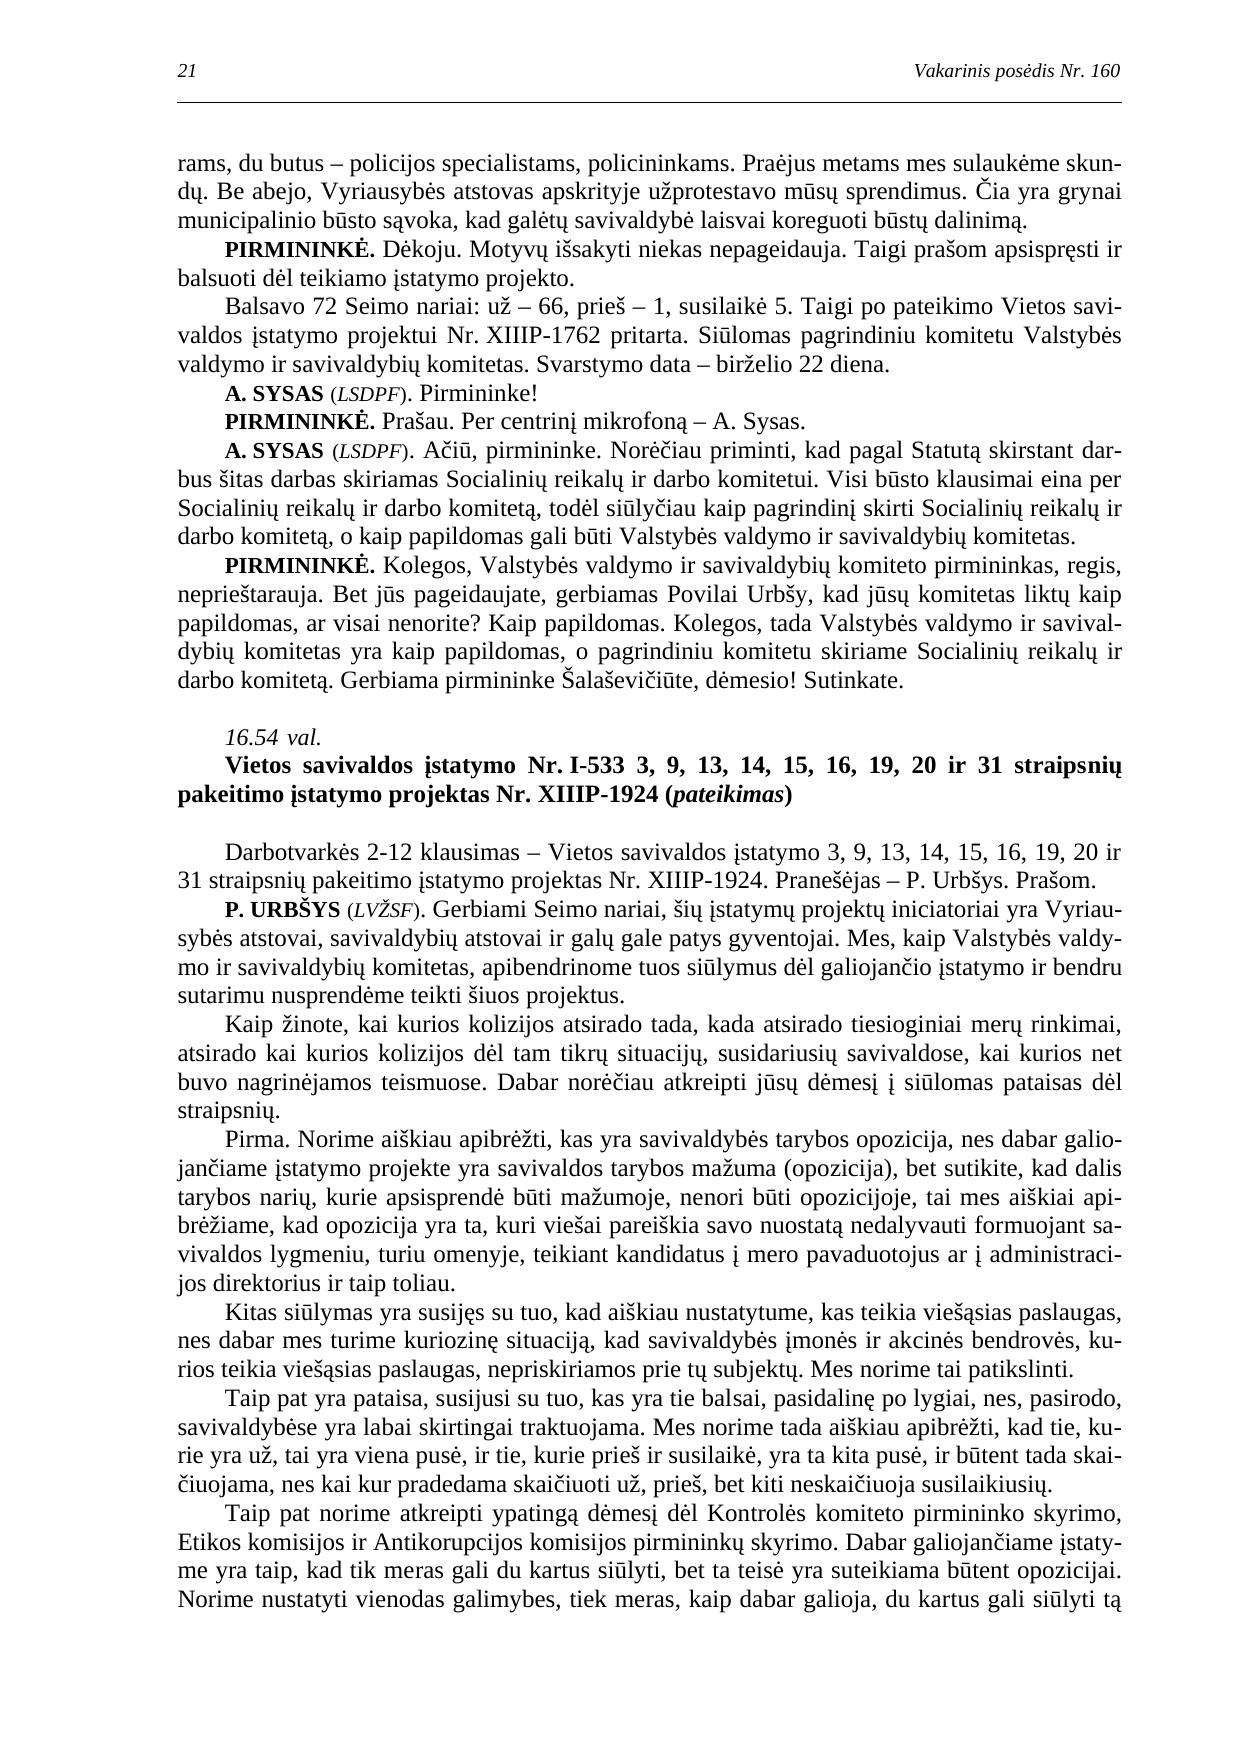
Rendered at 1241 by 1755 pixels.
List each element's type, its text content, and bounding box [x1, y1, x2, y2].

text rams, du bu­tus – po­li­ci­jos spe­cia­lis­tams, po­li­ci­nin­kams. Pra­ėjus me­tams mes su­lau­kė­me skun­dų. Be abe­jo, Vy­riau­sy­bės at­sto­vas ap­skri­ty­je už­pro­tes­ta­vo mū­sų spren­di­mus. Čia yra gry­nai mu­ni­ci­pa­li­nio būs­to są­vo­ka, kad ga­lė­tų sa­vi­val­dy­bė lais­vai ko­re­guo­ti būs­tų da­li­ni­mą. [177, 148, 1122, 234]
text P. URBŠYS (LVŽSF). Ger­bia­mi Sei­mo na­riai, šių įsta­ty­mų pro­jek­tų ini­cia­to­riai yra Vy­riau­sy­bės at­sto­vai, sa­vi­val­dy­bių at­sto­vai ir ga­lų ga­le pa­tys gy­ven­to­jai. Mes, kaip Vals­ty­bės val­dy­mo ir sa­vi­val­dy­bių ko­mi­te­tas, api­ben­dri­no­me tuos siū­ly­mus dėl ga­lio­jan­čio įsta­ty­mo ir ben­dru su­ta­ri­mu nu­spren­dė­me teik­ti šiuos pro­jek­tus. [177, 894, 1122, 1009]
text Dar­bo­tvarkės 2-12 klau­si­mas – Vie­tos sa­vi­val­dos įsta­ty­mo 3, 9, 13, 14, 15, 16, 19, 20 ir 31 straips­nių pa­kei­ti­mo įsta­ty­mo pro­jek­tas Nr. XIIIP-1924. Pra­ne­šė­jas – P. Urb­šys. Pra­šom. [177, 837, 1122, 894]
text Taip pat no­ri­me at­kreip­ti ypa­tin­gą dė­me­sį dėl Kon­tro­lės ko­mi­te­to pir­mi­nin­ko sky­ri­mo, Eti­kos ko­mi­si­jos ir An­ti­ko­rup­ci­jos ko­mi­si­jos pir­mi­nin­kų sky­ri­mo. Da­bar ga­lio­jan­čia­me įsta­ty­me yra taip, kad tik me­ras ga­li du kar­tus siū­ly­ti, bet ta tei­sė yra su­tei­kia­ma bū­tent opo­zi­ci­jai. No­ri­me nu­sta­ty­ti vie­no­das ga­li­my­bes, tiek me­ras, kaip da­bar ga­lio­ja, du kar­tus ga­li siū­ly­ti tą [177, 1498, 1122, 1613]
text Pir­ma. No­ri­me aiš­kiau api­brėž­ti, kas yra sa­vi­val­dy­bės ta­ry­bos opo­zi­ci­ja, nes da­bar ga­lio­jan­čia­me įsta­ty­mo pro­jek­te yra sa­vi­val­dos ta­ry­bos ma­žu­ma (opo­zi­ci­ja), bet su­ti­ki­te, kad da­lis ta­ry­bos na­rių, ku­rie ap­si­spren­dė bū­ti ma­žu­mo­je, ne­no­ri bū­ti opo­zi­ci­jo­je, tai mes aiš­kiai api­brė­žia­me, kad opo­zi­ci­ja yra ta, ku­ri vie­šai pa­reiš­kia sa­vo nuo­sta­tą ne­da­ly­vau­ti for­muo­jant sa­vi­val­dos lyg­me­niu, tu­riu ome­ny­je, tei­kiant kan­di­da­tus į me­ro pa­va­duo­to­jus ar į ad­mi­nist­ra­ci­jos di­rek­to­rius ir taip to­liau. [177, 1124, 1122, 1297]
text A. SYSAS (LSDPF). Pir­mi­nin­ke! [177, 378, 1122, 406]
text Bal­sa­vo 72 Sei­mo na­riai: už – 66, prieš – 1, su­si­lai­kė 5. Tai­gi po pa­tei­ki­mo Vie­tos sa­vi­val­dos įsta­ty­mo pro­jek­tui Nr. XIIIP-1762 pri­tar­ta. Siū­lo­mas pa­grin­di­niu ko­mi­te­tu Vals­ty­bės val­dy­mo ir sa­vi­val­dy­bių ko­mi­te­tas. Svars­ty­mo da­ta – bir­že­lio 22 die­na. [177, 291, 1122, 378]
text Kaip ži­no­te, kai ku­rios ko­li­zi­jos at­si­ra­do ta­da, ka­da at­si­ra­do tie­sio­gi­niai me­rų rin­ki­mai, at­si­ra­do kai ku­rios ko­li­zi­jos dėl tam tik­rų si­tu­a­ci­jų, su­si­da­riu­sių sa­vi­val­do­se, kai ku­rios net buvo nag­ri­nė­ja­mos teis­muo­se. Da­bar no­rė­čiau at­kreip­ti jū­sų dė­me­sį į siū­lo­mas pa­tai­sas dėl straips­nių. [177, 1009, 1122, 1124]
text PIRMININKĖ. Dė­ko­ju. Mo­ty­vų iš­sa­ky­ti nie­kas ne­pa­gei­dau­ja. Tai­gi pra­šom ap­si­spręs­ti ir bal­suo­ti dėl tei­kia­mo įsta­ty­mo pro­jek­to. [177, 234, 1122, 291]
text A. SYSAS (LSDPF). Ačiū, pir­mi­nin­ke. No­rė­čiau pri­min­ti, kad pa­gal Sta­tu­tą skirs­tant dar­bus ši­tas dar­bas ski­ria­mas So­cia­li­nių rei­ka­lų ir dar­bo ko­mi­te­tui. Vi­si būs­to klau­si­mai ei­na per So­cia­li­nių rei­ka­lų ir dar­bo ko­mi­te­tą, to­dėl siū­ly­čiau kaip pa­grin­di­nį skir­ti So­cia­li­nių rei­ka­lų ir dar­bo ko­mi­te­tą, o kaip pa­pil­do­mas ga­li bū­ti Vals­ty­bės val­dy­mo ir sa­vi­val­dy­bių ko­mi­te­tas. [177, 435, 1122, 550]
text PIRMININKĖ. Pra­šau. Per cen­tri­nį mik­ro­fo­ną – A. Sy­sas. [177, 406, 1122, 435]
text PIRMININKĖ. Ko­le­gos, Vals­ty­bės val­dy­mo ir sa­vi­val­dy­bių ko­mi­te­to pir­mi­nin­kas, re­gis, ne­pri­eš­ta­rau­ja. Bet jūs pa­gei­dau­ja­te, ger­bia­mas Po­vi­lai Urb­šy, kad jū­sų ko­mi­te­tas lik­tų kaip pa­pil­do­mas, ar vi­sai ne­no­ri­te? Kaip pa­pil­do­mas. Ko­le­gos, ta­da Vals­ty­bės val­dy­mo ir sa­vi­val­dy­bių ko­mi­te­tas yra kaip pa­pil­do­mas, o pa­grin­di­niu ko­mi­te­tu ski­ria­me So­cia­li­nių rei­ka­lų ir dar­bo ko­mi­te­tą. Ger­bia­ma pir­mi­nin­ke Ša­la­še­vi­čiū­te, dė­me­sio! Su­tin­ka­te. [177, 550, 1122, 694]
text Taip pat yra pa­tai­sa, su­si­ju­si su tuo, kas yra tie bal­sai, pa­si­da­li­nę po ly­giai, nes, pa­si­ro­do, sa­vi­val­dy­bė­se yra la­bai skir­tin­gai trak­tuo­ja­ma. Mes no­ri­me ta­da aiš­kiau api­brėž­ti, kad tie, ku­rie yra už, tai yra vie­na pu­sė, ir tie, ku­rie prieš ir su­si­lai­kė, yra ta ki­ta pu­sė, ir bū­tent ta­da skai­čiuo­ja­ma, nes kai kur pra­de­da­ma skai­čiuo­ti už, prieš, bet ki­ti ne­skai­čiuo­ja su­si­lai­kiu­sių. [177, 1383, 1122, 1498]
text 16.54 val. [224, 723, 1122, 750]
text Vie­tos sa­vi­val­dos įsta­ty­mo Nr. I-533 3, 9, 13, 14, 15, 16, 19, 20 ir 31 straips­nių pakeiti­mo įsta­ty­mo pro­jek­tas Nr. XIIIP-1924 (pa­tei­ki­mas) [177, 750, 1122, 808]
text Ki­tas siū­ly­mas yra su­si­jęs su tuo, kad aiš­kiau nu­sta­ty­tu­me, kas tei­kia vie­šą­sias pa­slau­gas, nes da­bar mes tu­ri­me ku­rio­zi­nę si­tu­a­ci­ją, kad sa­vi­val­dy­bės įmo­nės ir ak­ci­nės ben­dro­vės, ku­rios tei­kia vie­šą­sias pa­slau­gas, ne­pri­ski­ria­mos prie tų sub­jek­tų. Mes no­ri­me tai pa­tiks­lin­ti. [177, 1297, 1122, 1383]
